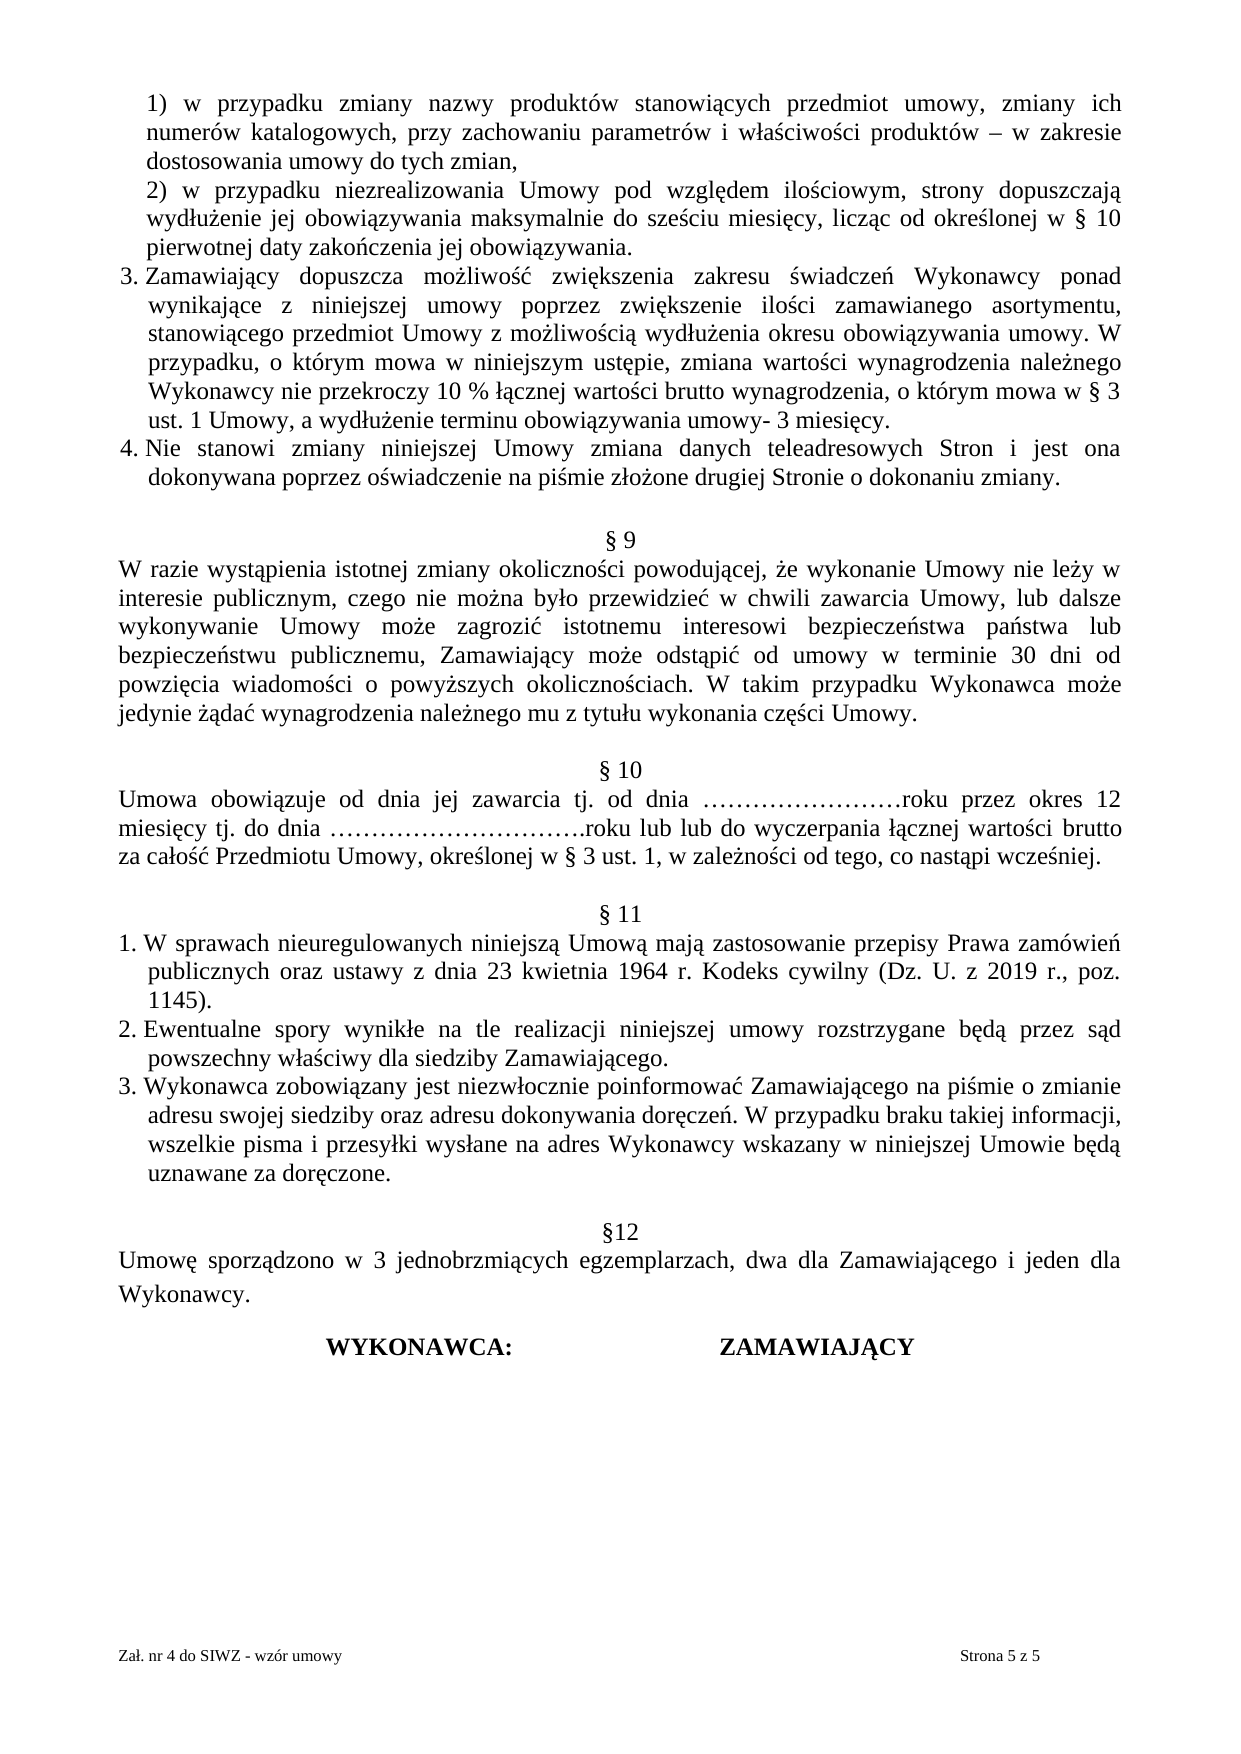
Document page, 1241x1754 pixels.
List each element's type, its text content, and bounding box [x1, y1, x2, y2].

text § 11 [118, 899, 1122, 928]
text § 10 [118, 755, 1122, 784]
text § 9 [118, 525, 1122, 554]
list Nie stanowi zmiany niniejszej Umowy zmiana danych teleadresowych Stron i jest ona dokonywana poprzez oświadczenie na piśmie złożone drugiej Stronie o dokonaniu zmiany. [120, 433, 1122, 491]
text WYKONAWCA: ZAMAWIAJĄCY [118, 1332, 1122, 1361]
list 1) w przypadku zmiany nazwy produktów stanowiących przedmiot umowy, zmiany ich numerów katalogowych, przy zachowaniu parametrów i właściwości produktów – w zakresie dostosowania umowy do tych zmian, [146, 88, 1122, 175]
list Wykonawca zobowiązany jest niezwłocznie poinformować Zamawiającego na piśmie o zmianie adresu swojej siedziby oraz adresu dokonywania doręczeń. W przypadku braku takiej informacji, wszelkie pisma i przesyłki wysłane na adres Wykonawcy wskazany w niniejszej Umowie będą uznawane za doręczone. [118, 1071, 1122, 1186]
text W razie wystąpienia istotnej zmiany okoliczności powodującej, że wykonanie Umowy nie leży w interesie publicznym, czego nie można było przewidzieć w chwili zawarcia Umowy, lub dalsze wykonywanie Umowy może zagrozić istotnemu interesowi bezpieczeństwa państwa lub bezpieczeństwu publicznemu, Zamawiający może odstąpić od umowy w terminie 30 dni od powzięcia wiadomości o powyższych okolicznościach. W takim przypadku Wykonawca może jedynie żądać wynagrodzenia należnego mu z tytułu wykonania części Umowy. [118, 554, 1122, 726]
text 2) w przypadku niezrealizowania Umowy pod względem ilościowym, strony dopuszczają wydłużenie jej obowiązywania maksymalnie do sześciu miesięcy, licząc od określonej w § 10 pierwotnej daty zakończenia jej obowiązywania. [146, 175, 1122, 261]
text §12 [118, 1217, 1122, 1246]
list Zamawiający dopuszcza możliwość zwiększenia zakresu świadczeń Wykonawcy ponad wynikające z niniejszej umowy poprzez zwiększenie ilości zamawianego asortymentu, stanowiącego przedmiot Umowy z możliwością wydłużenia okresu obowiązywania umowy. W przypadku, o którym mowa w niniejszym ustępie, zmiana wartości wynagrodzenia należnego Wykonawcy nie przekroczy 10 % łącznej wartości brutto wynagrodzenia, o którym mowa w § 3 ust. 1 Umowy, a wydłużenie terminu obowiązywania umowy- 3 miesięcy. [120, 261, 1122, 433]
text Umowę sporządzono w 3 jednobrzmiących egzemplarzach, dwa dla Zamawiającego i jeden dla Wykonawcy. [118, 1246, 1122, 1307]
text Umowa obowiązuje od dnia jej zawarcia tj. od dnia ……………………roku przez okres 12 miesięcy tj. do dnia ………………………….roku lub lub do wyczerpania łącznej wartości brutto za całość Przedmiotu Umowy, określonej w § 3 ust. 1, w zależności od tego, co nastąpi wcześniej. [118, 784, 1122, 870]
list W sprawach nieuregulowanych niniejszą Umową mają zastosowanie przepisy Prawa zamówień publicznych oraz ustawy z dnia 23 kwietnia 1964 r. Kodeks cywilny (Dz. U. z 2019 r., poz. 1145). [118, 928, 1122, 1014]
list Ewentualne spory wynikłe na tle realizacji niniejszej umowy rozstrzygane będą przez sąd powszechny właściwy dla siedziby Zamawiającego. [118, 1014, 1122, 1071]
